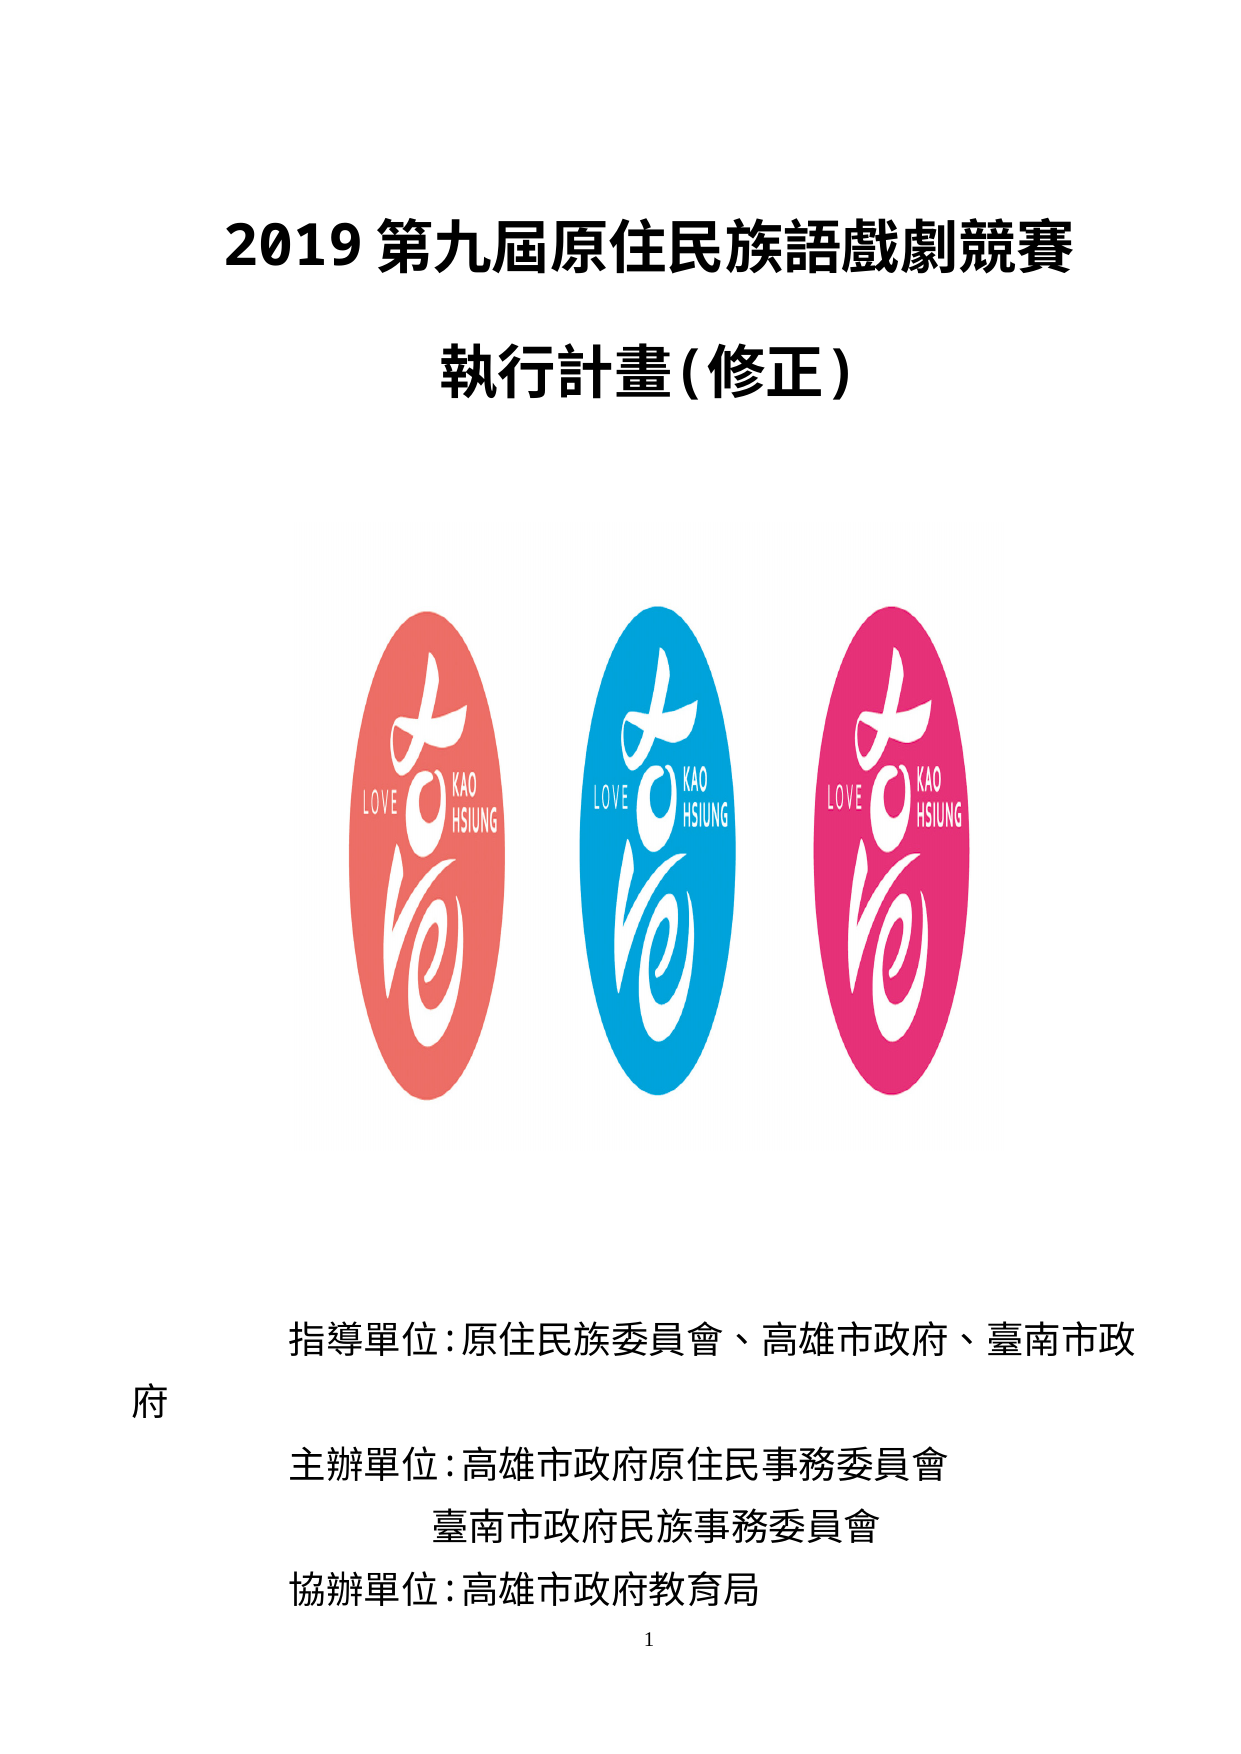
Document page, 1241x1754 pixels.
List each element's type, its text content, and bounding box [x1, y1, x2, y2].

text 執行計畫(修正) [131, 295, 1167, 420]
text 臺南市政府民族事務委員會 [131, 1483, 1167, 1545]
text 2019第九屆原住民族語戲劇競賽 [131, 170, 1167, 295]
text 主辦單位:高雄市政府原住民事務委員會 [131, 1420, 1167, 1483]
text 指導單位:原住民族委員會、高雄市政府、臺南市政府 [131, 1295, 1167, 1420]
text 協辦單位:高雄市政府教育局 [131, 1545, 1167, 1608]
